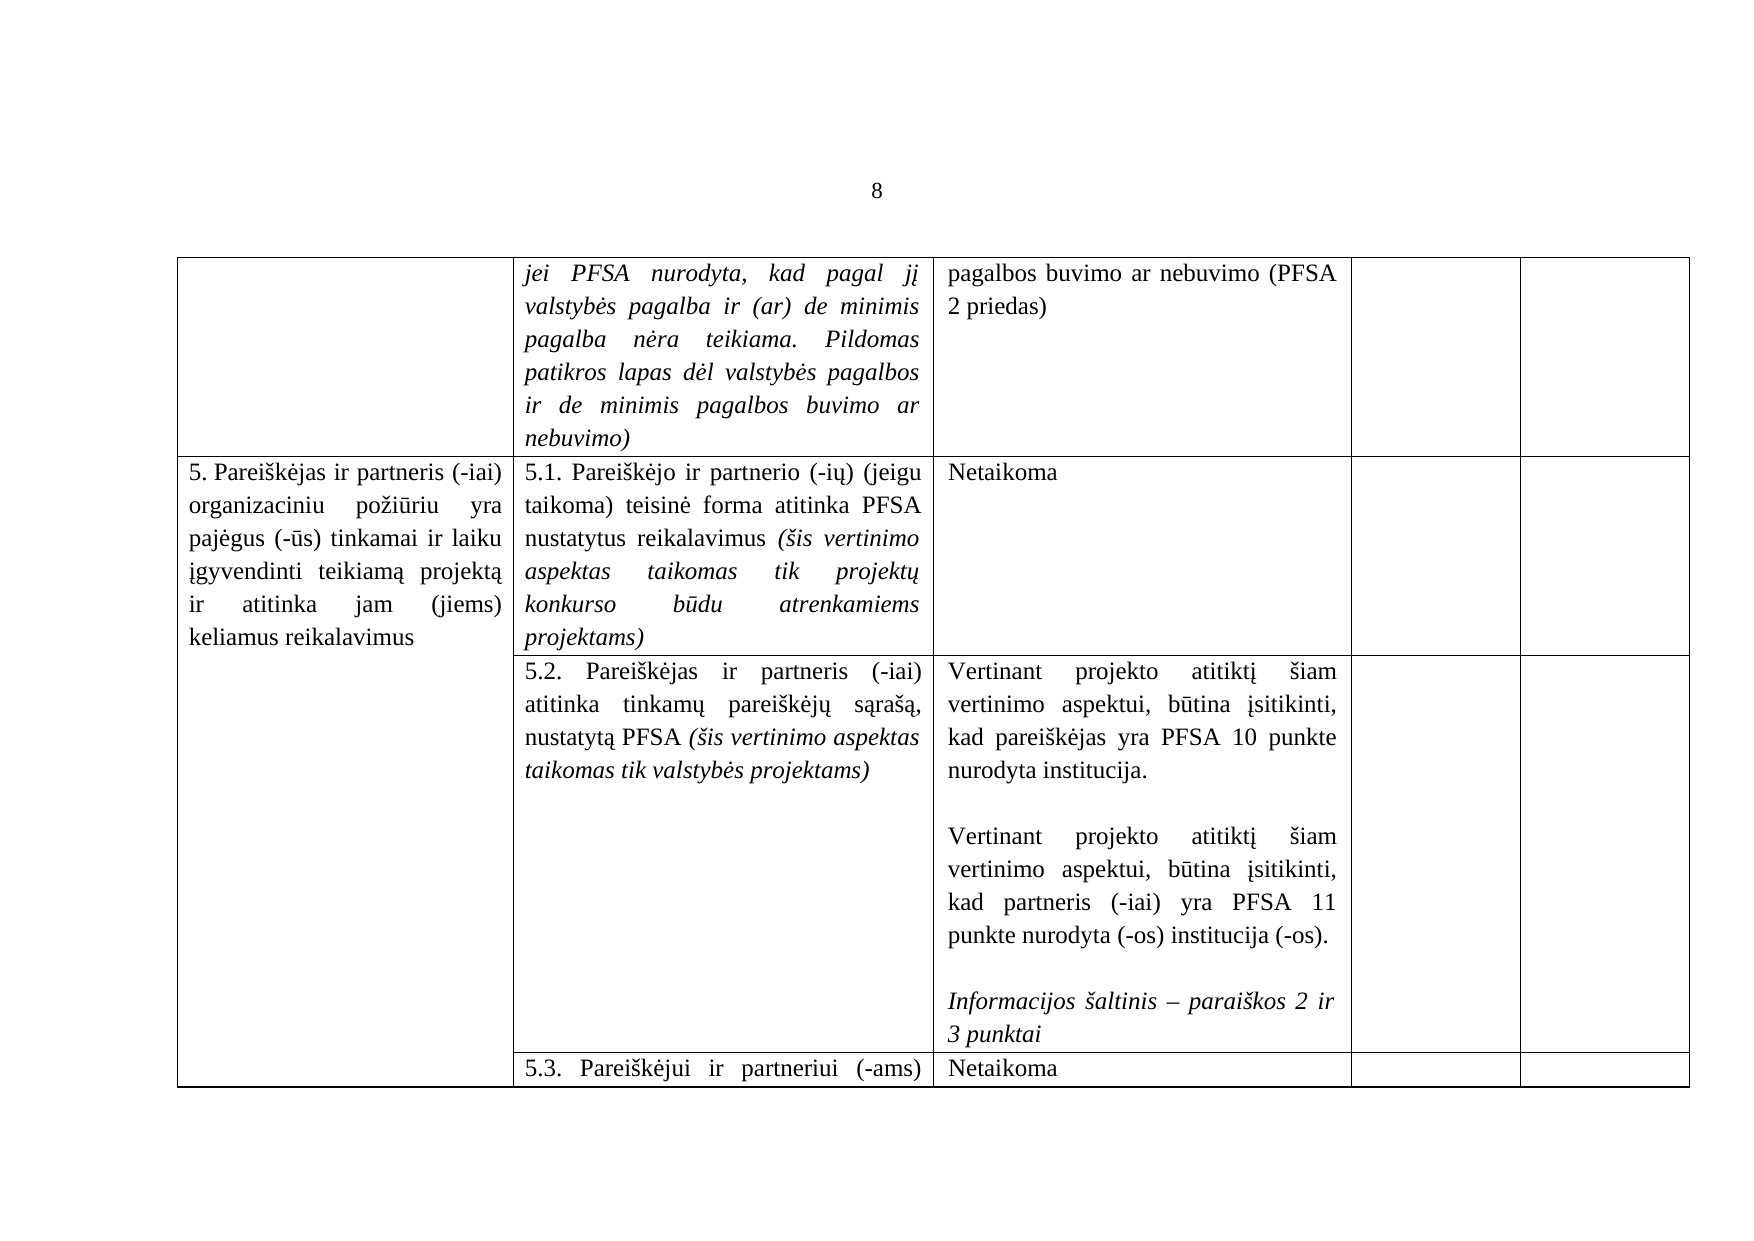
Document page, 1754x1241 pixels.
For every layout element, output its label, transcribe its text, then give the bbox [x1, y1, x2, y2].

table_cell Netaikoma [934, 1053, 1351, 1086]
table_cell [1352, 656, 1520, 1052]
table_cell [1352, 457, 1520, 655]
table_cell [1521, 1053, 1689, 1086]
table_cell [178, 258, 513, 456]
table_cell Netaikoma [934, 457, 1351, 655]
table_cell [1352, 258, 1520, 456]
table_cell pagalbos buvimo ar nebuvimo (PFSA 2 priedas) [934, 258, 1351, 456]
table_cell 5.3. Pareiškėjui ir partneriui (-ams) [514, 1053, 933, 1086]
table_cell 5. Pareiškėjas ir partneris (-iai) organizaciniu požiūriu yra pajėgus (-ūs) tinkamai ir laiku įgyvendinti teikiamą projektą ir atitinka jam (jiems) keliamus reikalavimus [178, 457, 513, 1086]
table_cell Vertinant projekto atitiktį šiam vertinimo aspektui, būtina įsitikinti, kad pareiškėjas yra PFSA 10 punkte nurodyta institucija. Vertinant projekto atitiktį šiam vertinimo aspektui, būtina įsitikinti, kad partneris (-iai) yra PFSA 11 punkte nurodyta (-os) institucija (-os). Informacijos šaltinis – paraiškos 2 ir 3 punktai [934, 656, 1351, 1052]
table_cell 5.1. Pareiškėjo ir partnerio (-ių) (jeigu taikoma) teisinė forma atitinka PFSA nustatytus reikalavimus (šis vertinimo aspektas taikomas tik projektų konkurso būdu atrenkamiems projektams) [514, 457, 933, 655]
table_cell [1352, 1053, 1520, 1086]
table_cell [1521, 457, 1689, 655]
table_cell jei PFSA nurodyta, kad pagal jį valstybės pagalba ir (ar) de minimis pagalba nėra teikiama. Pildomas patikros lapas dėl valstybės pagalbos ir de minimis pagalbos buvimo ar nebuvimo) [514, 258, 933, 456]
table_cell [1521, 258, 1689, 456]
table_cell [1521, 656, 1689, 1052]
table_cell 5.2. Pareiškėjas ir partneris (-iai) atitinka tinkamų pareiškėjų sąrašą, nustatytą PFSA (šis vertinimo aspektas taikomas tik valstybės projektams) [514, 656, 933, 1052]
